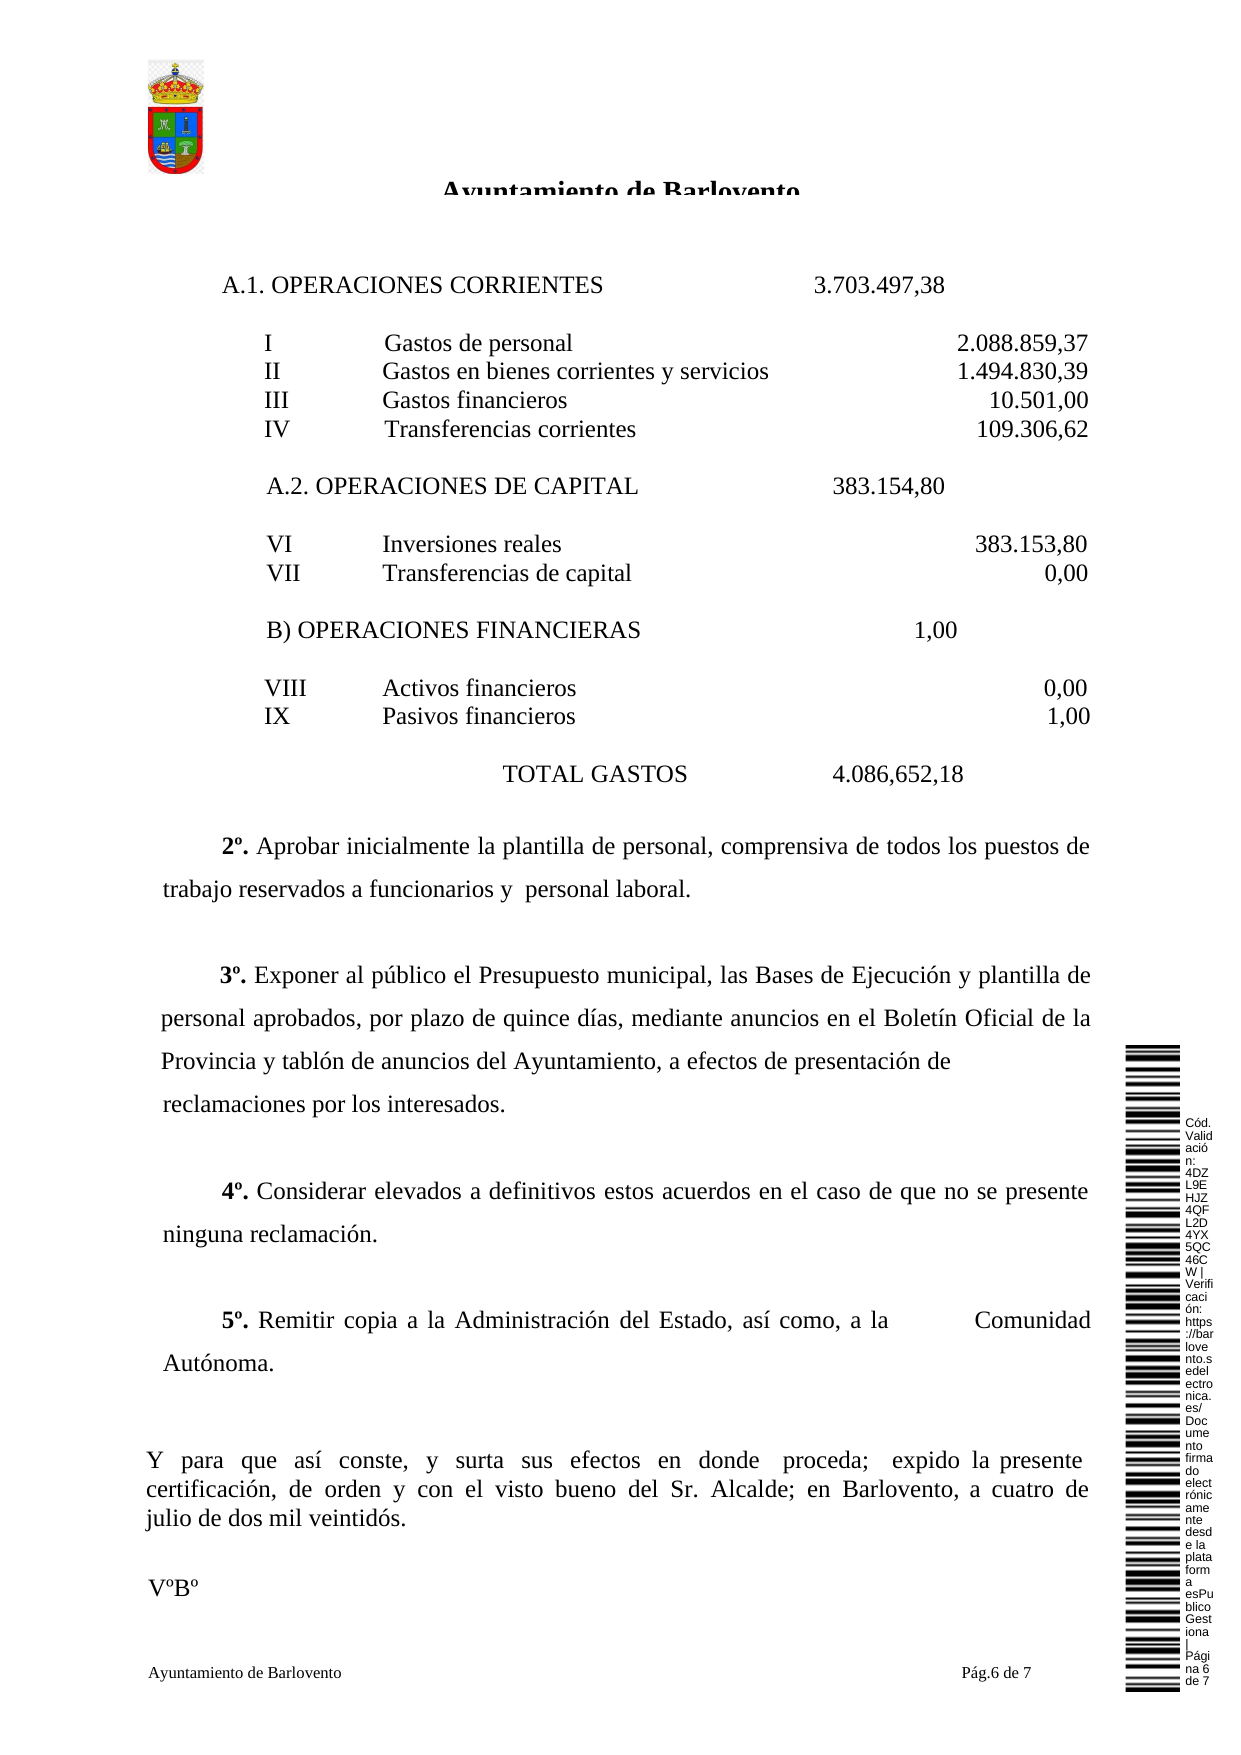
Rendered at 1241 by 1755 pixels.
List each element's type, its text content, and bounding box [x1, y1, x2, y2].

text 3º. Exponer al público el Presupuesto municipal, las Bases de Ejecución y plantilla de personal aprobados, por plazo de quince días, mediante anuncios en el Boletín Oficial de la Provincia y tablón de anuncios del Ayuntamiento, a efectos de presentación de [161, 960, 1092, 1075]
text 1.494.830,39 [954, 356, 1088, 385]
text Cód. Validación: 4DZL9EHJZ4QFL2D4YX5QC46CW | Verificación: https://barlovento.sedelectronica.es/ Documento firmado electrónicamente desde la plataforma esPublico Gestiona | Página 6 de 7 [1185, 1118, 1214, 1688]
text 383.153,80 [973, 529, 1087, 558]
text 10.501,00 [954, 385, 1088, 414]
text Activos financieros Pasivos financieros [382, 673, 581, 730]
text Gastos de personal [384, 328, 773, 356]
text trabajo reservados a funcionarios y personal laboral. [163, 874, 1094, 903]
text Pág.6 de 7 [961, 1663, 1033, 1682]
text 0,00 [973, 558, 1088, 586]
text 4º. Considerar elevados a definitivos estos acuerdos en el caso de que no se presente [222, 1176, 1093, 1204]
text 2.088.859,37 [954, 328, 1088, 356]
text Gastos en bienes corrientes y servicios Gastos financieros [382, 356, 772, 414]
text B) OPERACIONES FINANCIERAS [266, 615, 642, 644]
text Ayuntamiento de Barlovento [441, 174, 802, 195]
text VIII IX [264, 673, 311, 730]
text Ayuntamiento de Barlovento [148, 1663, 343, 1682]
text Inversiones reales Transferencias de capital [382, 529, 635, 586]
text 1,00 [913, 615, 959, 644]
text la presente a cuatro de [969, 1445, 1093, 1503]
text 109.306,62 [954, 414, 1089, 443]
text 1,00 [1047, 701, 1092, 730]
text 4.086,652,18 [832, 759, 966, 788]
text TOTAL GASTOS [502, 759, 689, 788]
text A.1. OPERACIONES CORRIENTES [222, 270, 605, 299]
text I II III IV [264, 328, 292, 443]
text Y para que así conste, y surta sus efectos en donde proceda; expido certificación, de orden y con el visto bueno del Sr. Alcalde; en Barlovento, julio de dos mil veintidós. [146, 1445, 960, 1531]
text VI VII [266, 529, 303, 586]
text 0,00 [1043, 673, 1092, 701]
text 3.703.497,38 [813, 270, 947, 299]
text Comunidad [974, 1305, 1093, 1334]
text ninguna reclamación. [163, 1219, 1093, 1248]
text A.2. OPERACIONES DE CAPITAL [266, 471, 641, 500]
text 2º. Aprobar inicialmente la plantilla de personal, comprensiva de todos los puestos de [222, 831, 1094, 859]
text VºBº [148, 1573, 200, 1601]
text 5º. Remitir copia a la Administración del Estado, así como, a la [222, 1305, 961, 1334]
text Autónoma. [163, 1348, 961, 1377]
text reclamaciones por los interesados. [163, 1089, 1094, 1118]
text 383.154,80 [832, 471, 947, 500]
text Transferencias corrientes [384, 414, 773, 443]
